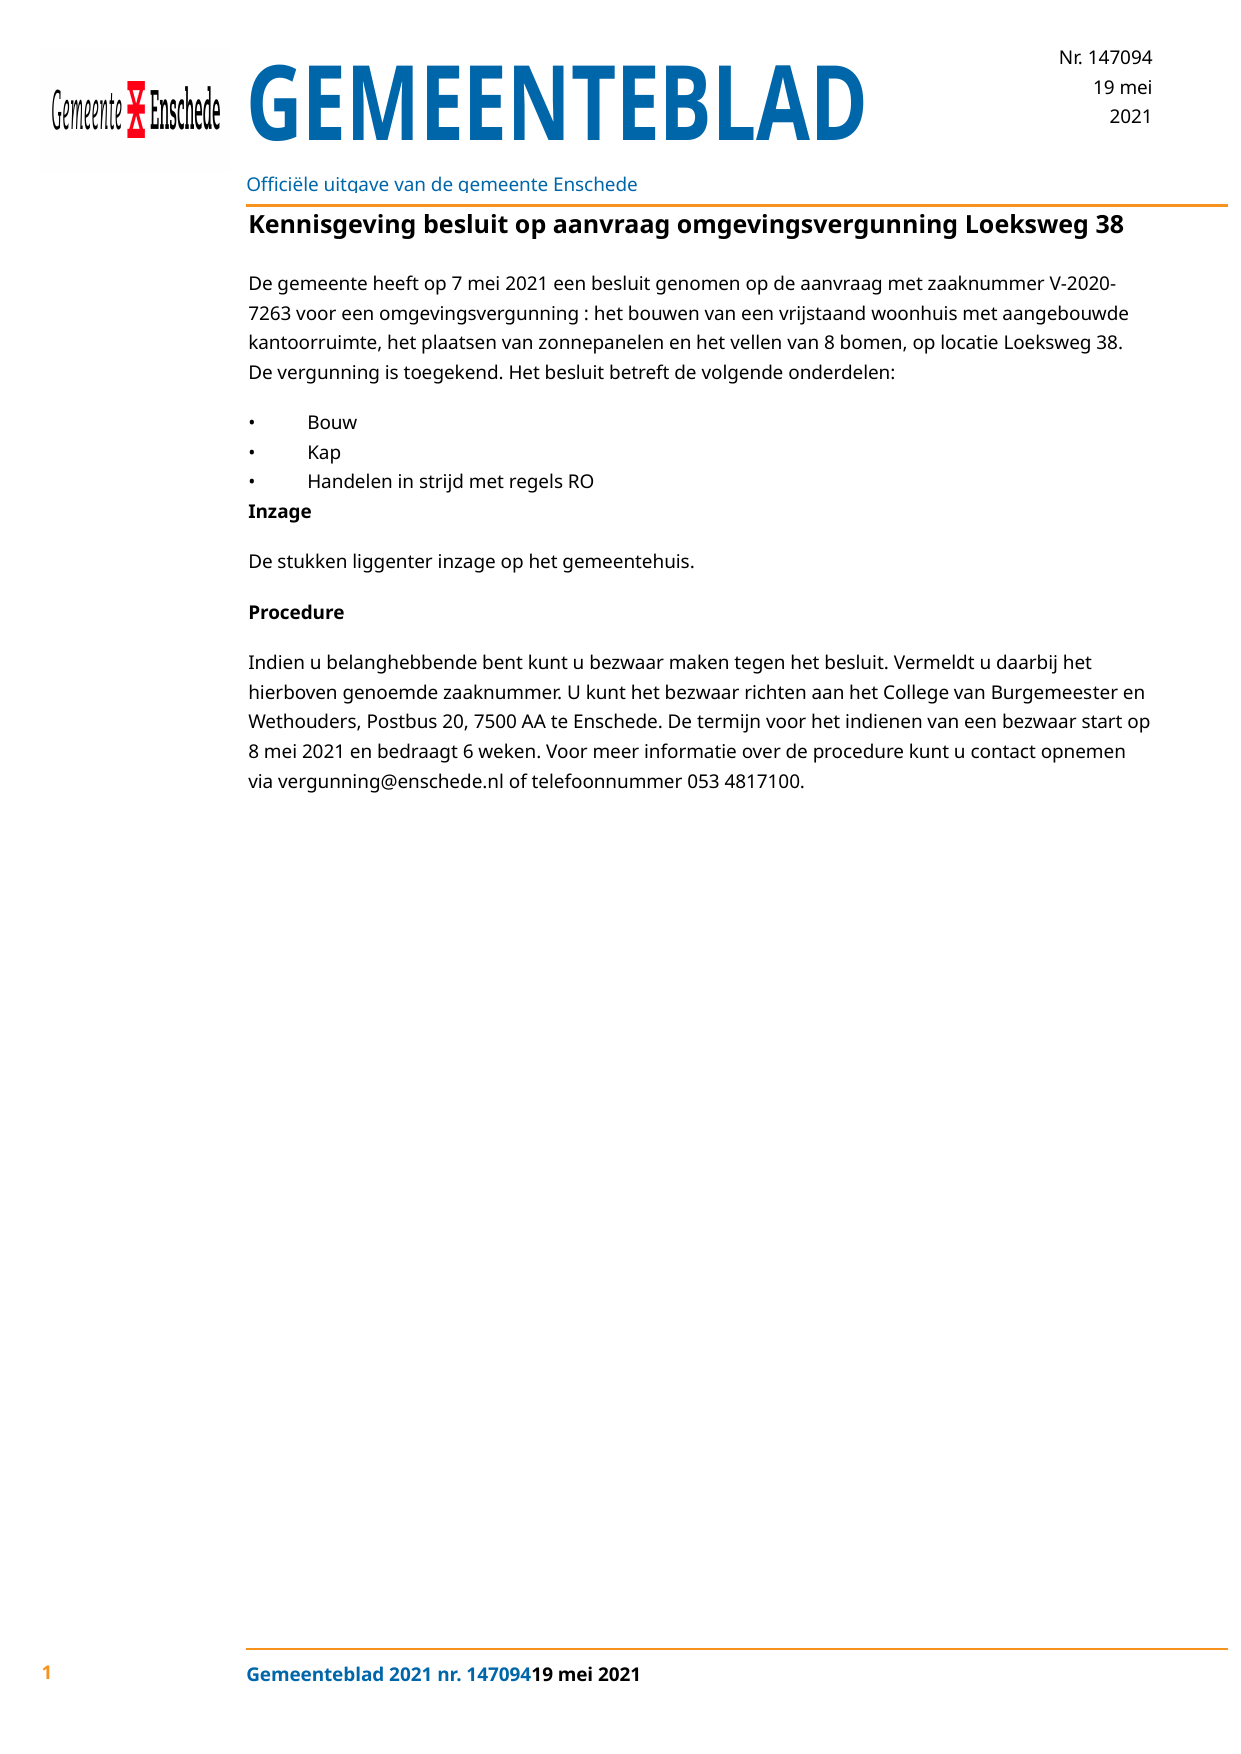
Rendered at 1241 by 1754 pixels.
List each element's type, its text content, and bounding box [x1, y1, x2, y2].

text Kennisgeving besluit op aanvraag omgevingsvergunning Loeksweg 38 [248, 207, 1152, 241]
text Indien u belanghebbende bent kunt u bezwaar maken tegen het besluit. Vermeldt u daarbij het hierboven genoemde zaaknummer. U kunt het bezwaar richten aan het College van Burgemees­ter en Wethouders, Postbus 20, 7500 AA te Enschede. De termijn voor het indienen van een bezwaar start op 8 mei 2021 en bedraagt 6 weken. Voor meer informatie over de procedure kunt u contact opnemen via vergunning@enschede.nl of telefoonnummer 053 4817100. [248, 649, 1152, 793]
text De stukken liggenter inzage op het gemeentehuis. [248, 549, 1152, 574]
list Kap [248, 439, 1152, 465]
text De gemeente heeft op 7 mei 2021 een besluit genomen op de aanvraag met zaaknummer V-2020-7263 voor een omgevingsvergunning : het bouwen van een vrijstaand woonhuis met aangebouwde kantoorruimte, het plaatsen van zonnepanelen en het vellen van 8 bomen, op locatie Loeksweg 38. De vergunning is toegekend. Het besluit betreft de volgende onderdelen: [248, 270, 1152, 385]
list Handelen in strijd met regels RO [248, 469, 1152, 494]
picture [41, 47, 231, 172]
text Procedure [248, 599, 1152, 625]
text Inzage [248, 498, 1152, 524]
list Bouw [248, 409, 1152, 435]
